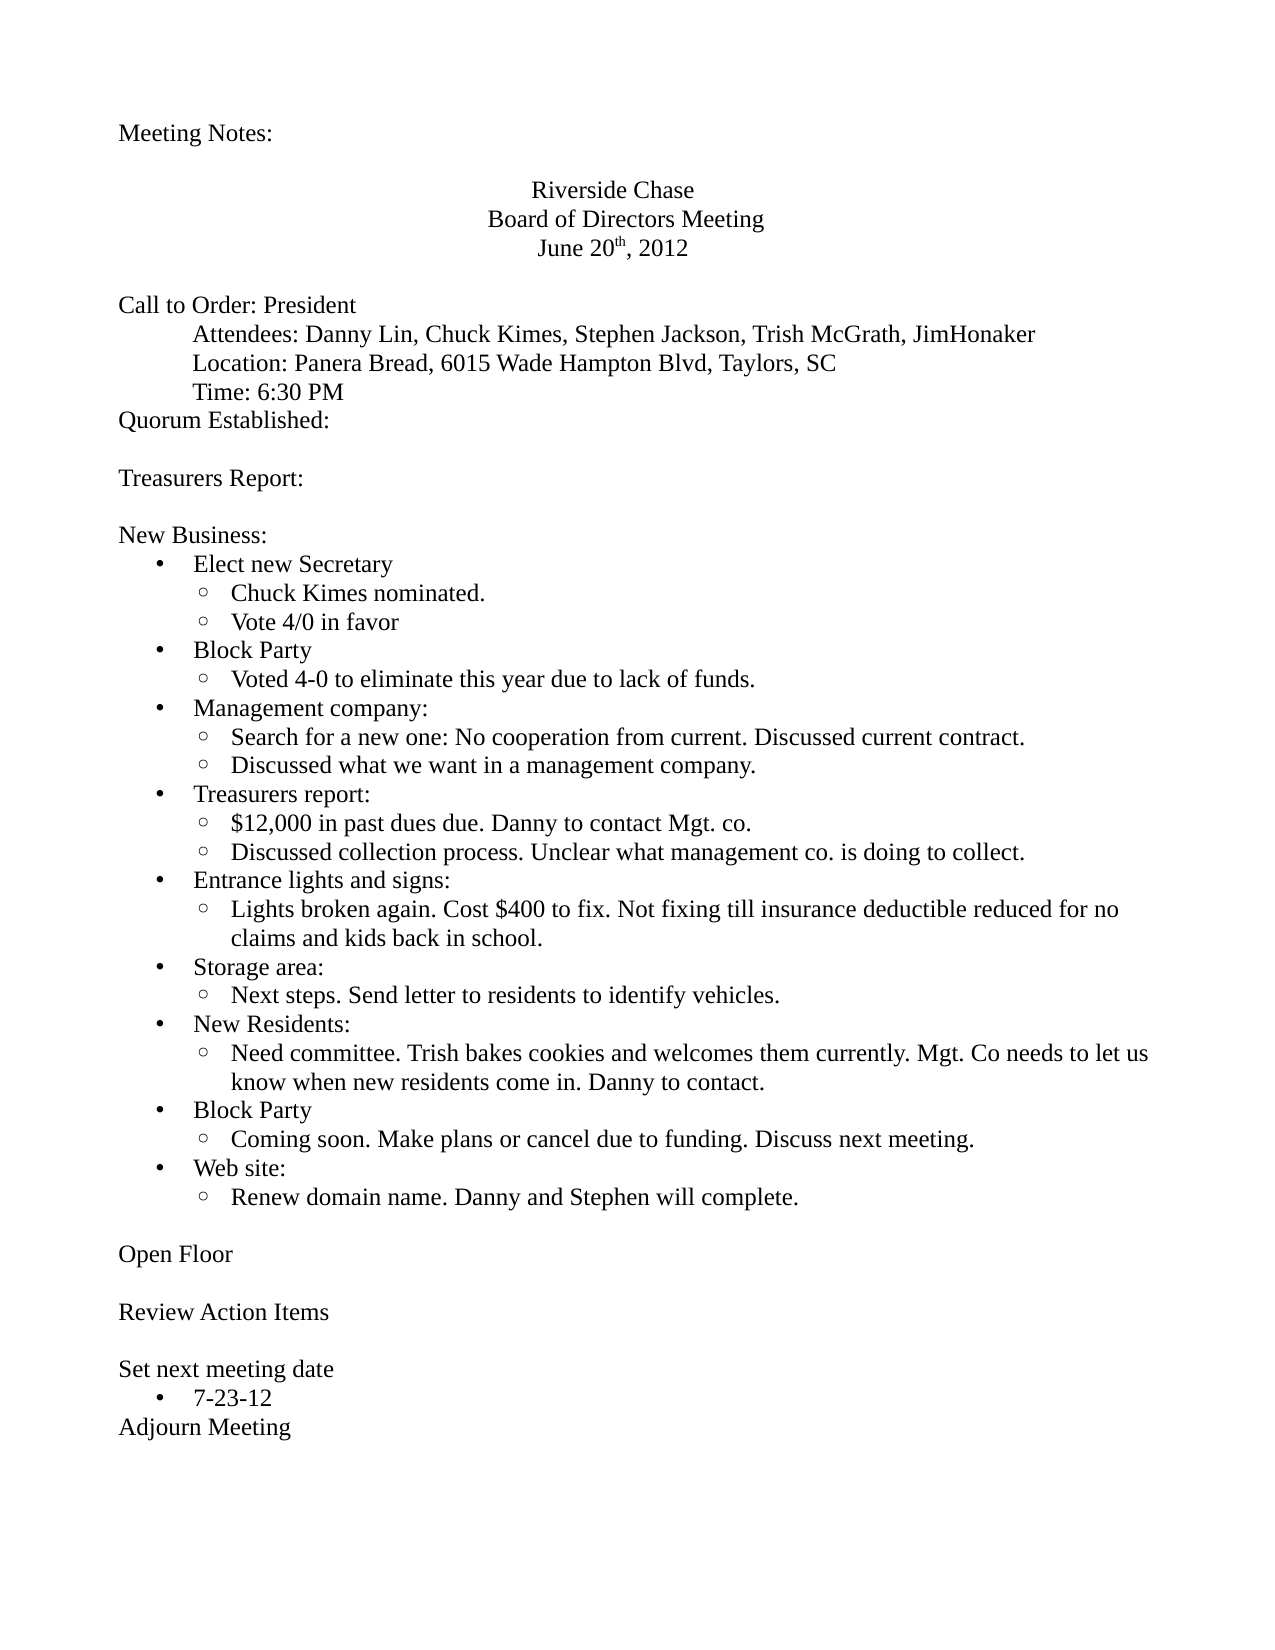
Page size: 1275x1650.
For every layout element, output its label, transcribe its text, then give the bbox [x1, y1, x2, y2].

text Riverside Chase [118, 176, 1157, 204]
list Coming soon. Make plans or cancel due to funding. Discuss next meeting. [193, 1124, 1157, 1153]
list 7-23-12 [156, 1383, 1157, 1412]
text Location: Panera Bread, 6015 Wade Hampton Blvd, Taylors, SC [118, 348, 1157, 377]
list Vote 4/0 in favor [193, 607, 1157, 636]
text Treasurers Report: [118, 463, 1157, 492]
list Renew domain name. Danny and Stephen will complete. [193, 1182, 1157, 1211]
text June 20th, 2012 [118, 233, 1157, 262]
list Need committee. Trish bakes cookies and welcomes them currently. Mgt. Co needs to let us know when new residents come in. Danny to contact. [193, 1038, 1157, 1096]
text Time: 6:30 PM [118, 377, 1157, 406]
list Web site: [156, 1153, 1157, 1182]
list Discussed what we want in a management company. [193, 751, 1157, 779]
list Voted 4-0 to eliminate this year due to lack of funds. [193, 664, 1157, 693]
list Discussed collection process. Unclear what management co. is doing to collect. [193, 837, 1157, 866]
list Search for a new one: No cooperation from current. Discussed current contract. [193, 722, 1157, 751]
text Quorum Established: [118, 406, 1157, 434]
text Review Action Items [118, 1297, 1157, 1326]
text New Business: [118, 521, 1157, 549]
text Board of Directors Meeting [118, 204, 1157, 233]
list Chuck Kimes nominated. [193, 578, 1157, 607]
list New Residents: [156, 1009, 1157, 1038]
list Block Party [156, 1096, 1157, 1124]
list Management company: [156, 693, 1157, 722]
text Set next meeting date [118, 1354, 1157, 1383]
list Next steps. Send letter to residents to identify vehicles. [193, 981, 1157, 1009]
text Call to Order: President [118, 291, 1157, 319]
text Meeting Notes: [118, 118, 1157, 147]
list Storage area: [156, 952, 1157, 981]
list Entrance lights and signs: [156, 866, 1157, 894]
text Attendees: Danny Lin, Chuck Kimes, Stephen Jackson, Trish McGrath, JimHonaker [118, 319, 1157, 348]
list Treasurers report: [156, 779, 1157, 808]
list Elect new Secretary [156, 549, 1157, 578]
list Lights broken again. Cost $400 to fix. Not fixing till insurance deductible reduced for no claims and kids back in school. [193, 894, 1157, 952]
text Adjourn Meeting [118, 1412, 1157, 1441]
list $12,000 in past dues due. Danny to contact Mgt. co. [193, 808, 1157, 837]
text Open Floor [118, 1239, 1157, 1268]
list Block Party [156, 636, 1157, 664]
